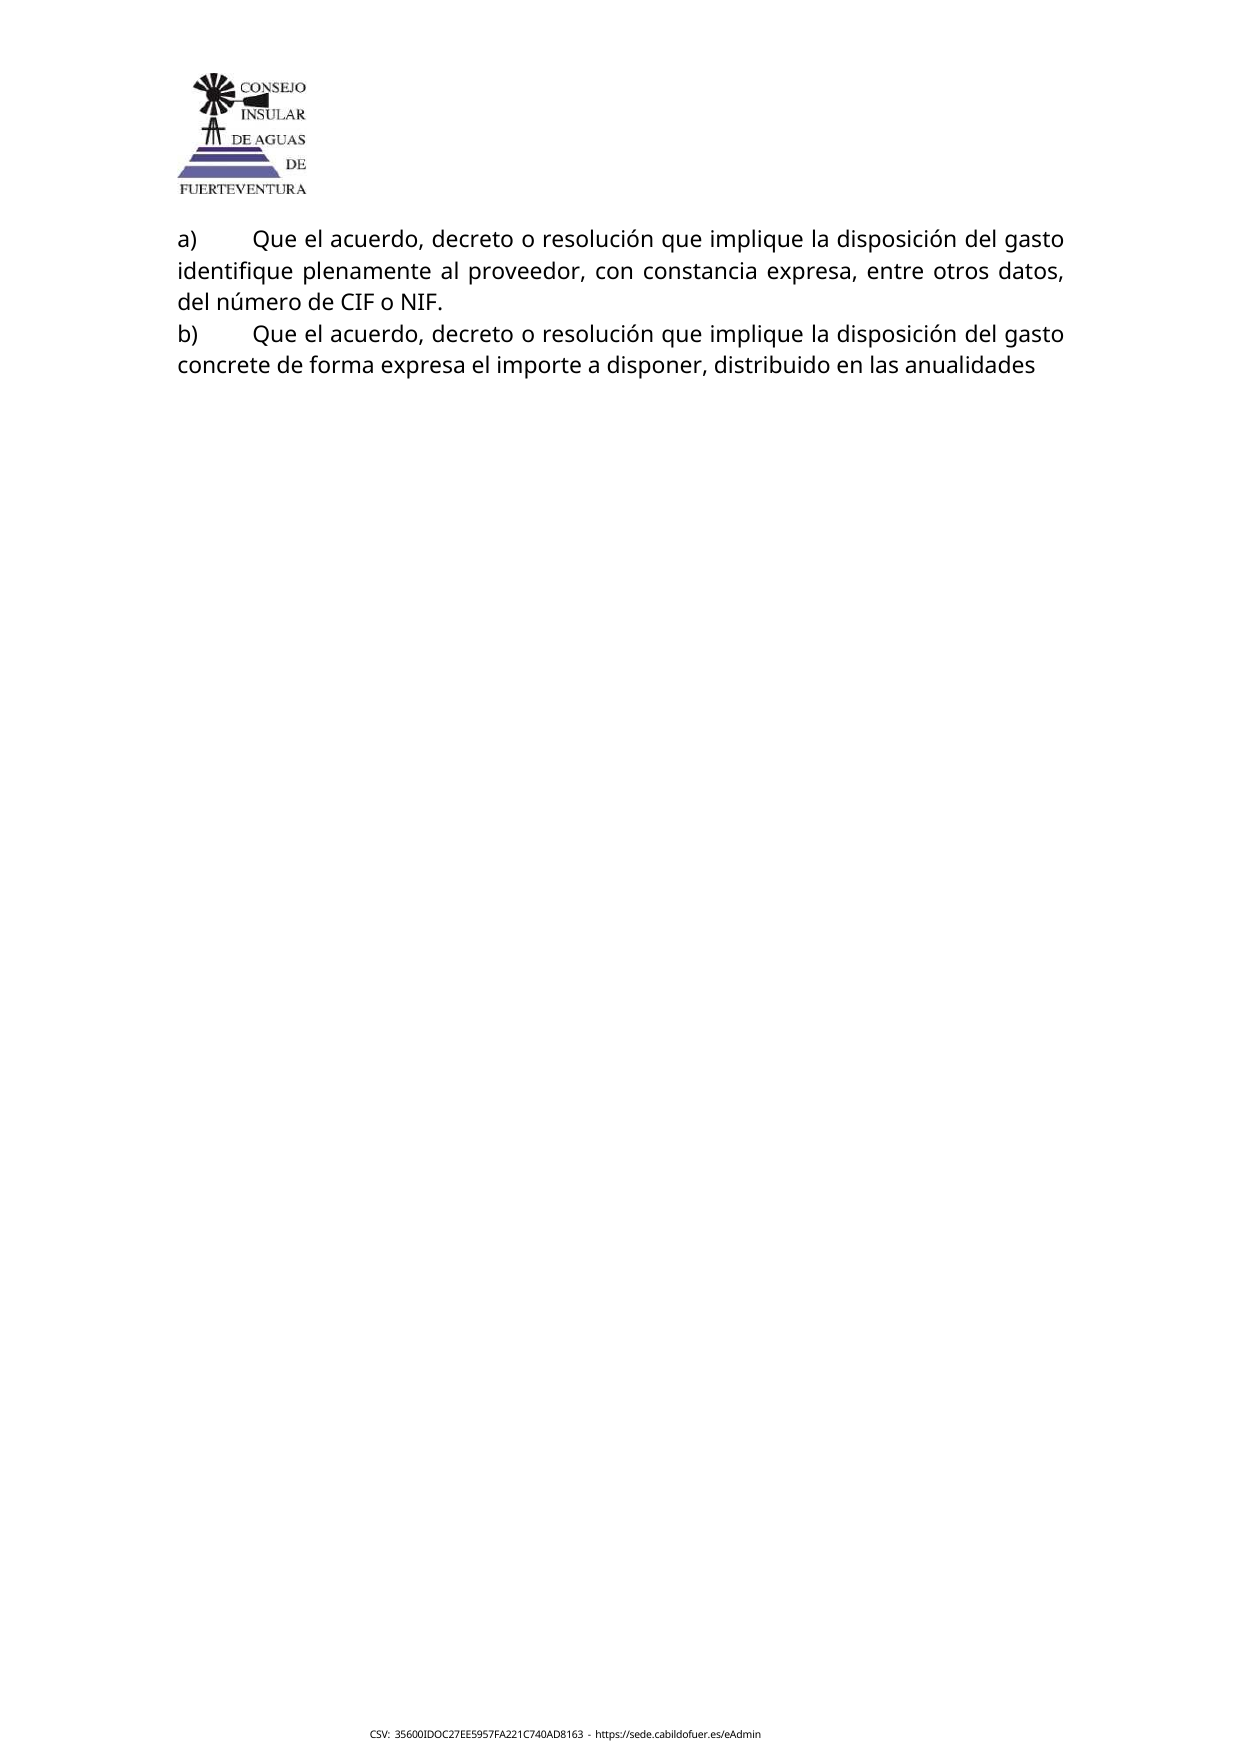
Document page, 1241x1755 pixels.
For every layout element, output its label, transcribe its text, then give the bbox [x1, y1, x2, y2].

list Que el acuerdo, decreto o resolución que implique la disposición del gasto concrete de forma expresa el importe a disponer, distribuido en las anualidades [177, 318, 1064, 380]
list Que el acuerdo, decreto o resolución que implique la disposición del gasto identifique plenamente al proveedor, con constancia expresa, entre otros datos, del número de CIF o NIF. [177, 223, 1064, 318]
